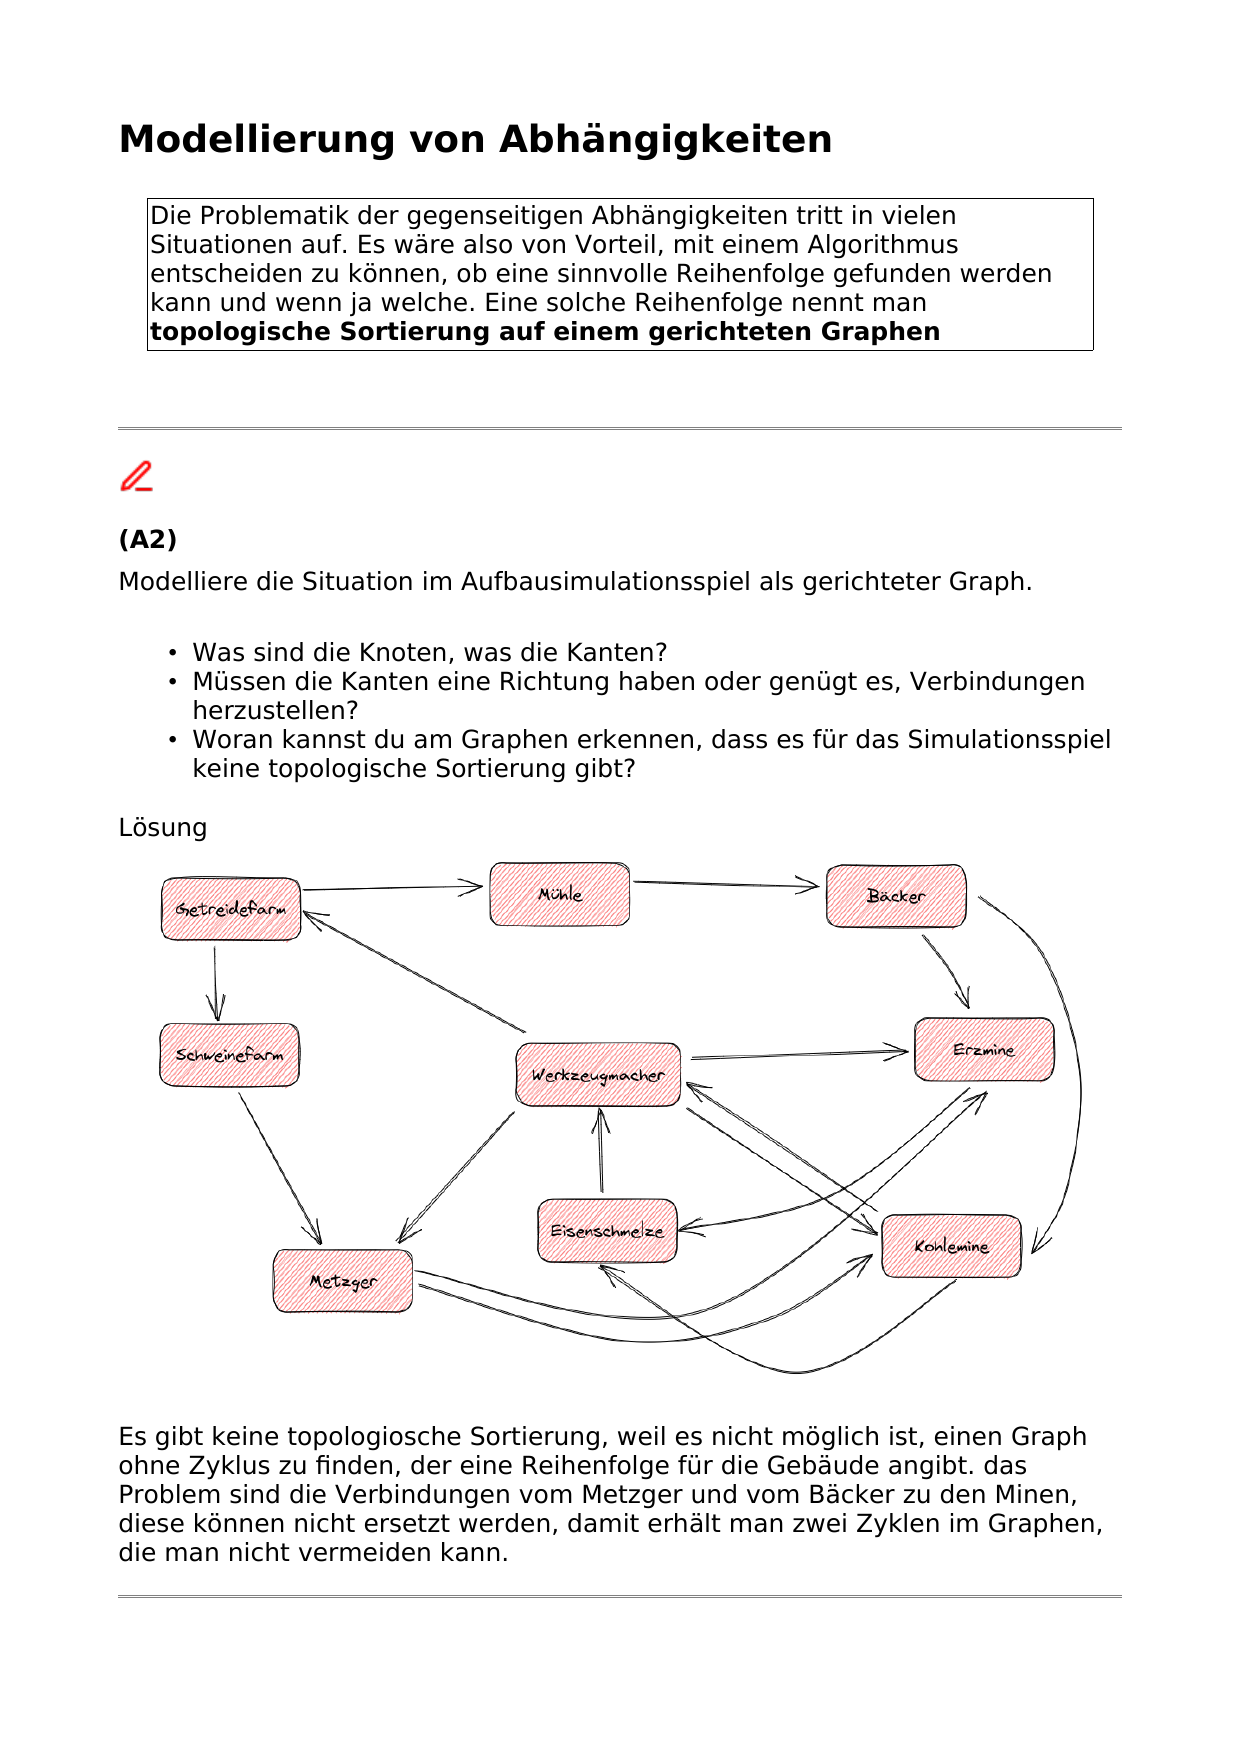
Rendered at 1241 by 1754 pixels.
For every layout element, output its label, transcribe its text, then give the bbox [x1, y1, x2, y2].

list Was sind die Knoten, was die Kanten? [177, 638, 1122, 667]
subtitle Modellierung von Abhängigkeiten [118, 118, 1122, 162]
list Woran kannst du am Graphen erkennen, dass es für das Simulationsspiel keine topologische Sortierung gibt? [177, 726, 1122, 784]
picture [151, 855, 1089, 1381]
text Lösung [118, 813, 1122, 842]
table_header Die Problematik der gegenseitigen Abhängigkeiten tritt in vielen Situationen auf. Es wäre also von Vorteil, mit einem Algorithmus entscheiden zu können, ob eine sinnvolle Reihenfolge gefunden werden kann und wenn ja welche. Eine solche Reihenfolge nennt man topologische Sortierung auf einem gerichteten Graphen [148, 199, 1093, 350]
picture [118, 458, 156, 496]
subtitle (A2) [118, 525, 1122, 554]
text Es gibt keine topologiosche Sortierung, weil es nicht möglich ist, einen Graph ohne Zyklus zu finden, der eine Reihenfolge für die Gebäude angibt. das Problem sind die Verbindungen vom Metzger und vom Bäcker zu den Minen, diese können nicht ersetzt werden, damit erhält man zwei Zyklen im Graphen, die man nicht vermeiden kann. [118, 1422, 1122, 1568]
list Müssen die Kanten eine Richtung haben oder genügt es, Verbindungen herzustellen? [177, 667, 1122, 726]
text Modelliere die Situation im Aufbausimulationsspiel als gerichteter Graph. [118, 567, 1122, 596]
